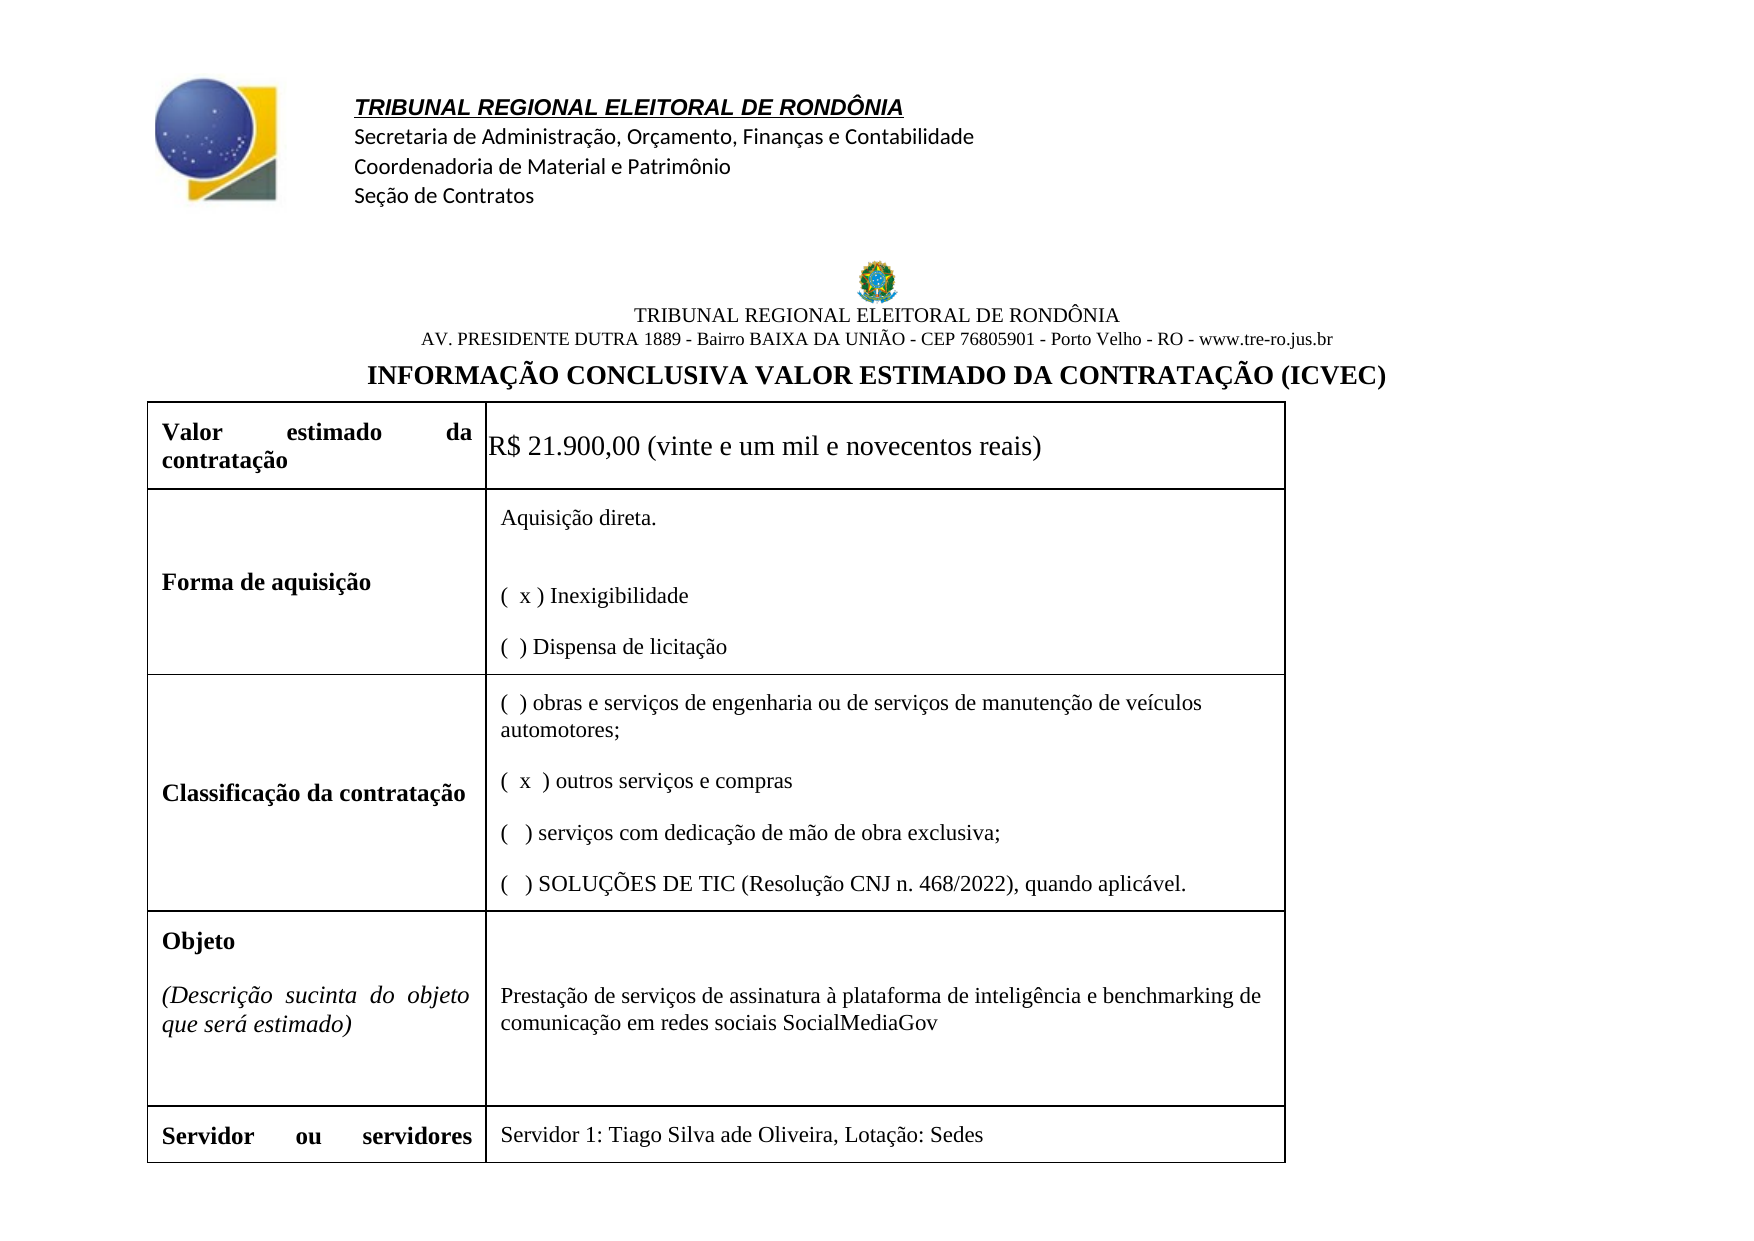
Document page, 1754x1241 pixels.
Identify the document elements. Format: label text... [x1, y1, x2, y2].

table_cell Forma de aquisição [148, 490, 485, 674]
table_cell Prestação de serviços de assinatura à plataforma de inteligência e benchmarking de comunicação em redes sociais SocialMediaGov [487, 912, 1284, 1105]
table_cell Servidor 1: Tiago Silva ade Oliveira, Lotação: Sedes [487, 1107, 1284, 1161]
table_header R$ 21.900,00 (vinte e um mil e novecentos reais) [487, 403, 1284, 488]
text INFORMAÇÃO CONCLUSIVA VALOR ESTIMADO DA CONTRATAÇÃO (ICVEC) [148, 359, 1606, 391]
table_header Valor estimado da contratação [148, 403, 485, 488]
table_cell Objeto (Descrição sucinta do objeto que será estimado) [148, 912, 485, 1105]
table_cell Classificação da contratação [148, 675, 485, 910]
table_cell Aquisição direta. ( x ) Inexigibilidade ( ) Dispensa de licitação [487, 490, 1284, 674]
table_cell ( ) obras e serviços de engenharia ou de serviços de manutenção de veículos automotores; ( x ) outros serviços e compras ( ) serviços com dedicação de mão de obra exclusiva; ( ) SOLUÇÕES DE TIC (Resolução CNJ n. 468/2022), quando aplicável. [487, 675, 1284, 910]
text AV. PRESIDENTE DUTRA 1889 - Bairro BAIXA DA UNIÃO - CEP 76805901 - Porto Velho - RO - www.tre-ro.jus.br [148, 327, 1606, 349]
table_cell Servidor ou servidores [148, 1107, 485, 1161]
text TRIBUNAL REGIONAL ELEITORAL DE RONDÔNIA [148, 303, 1606, 327]
